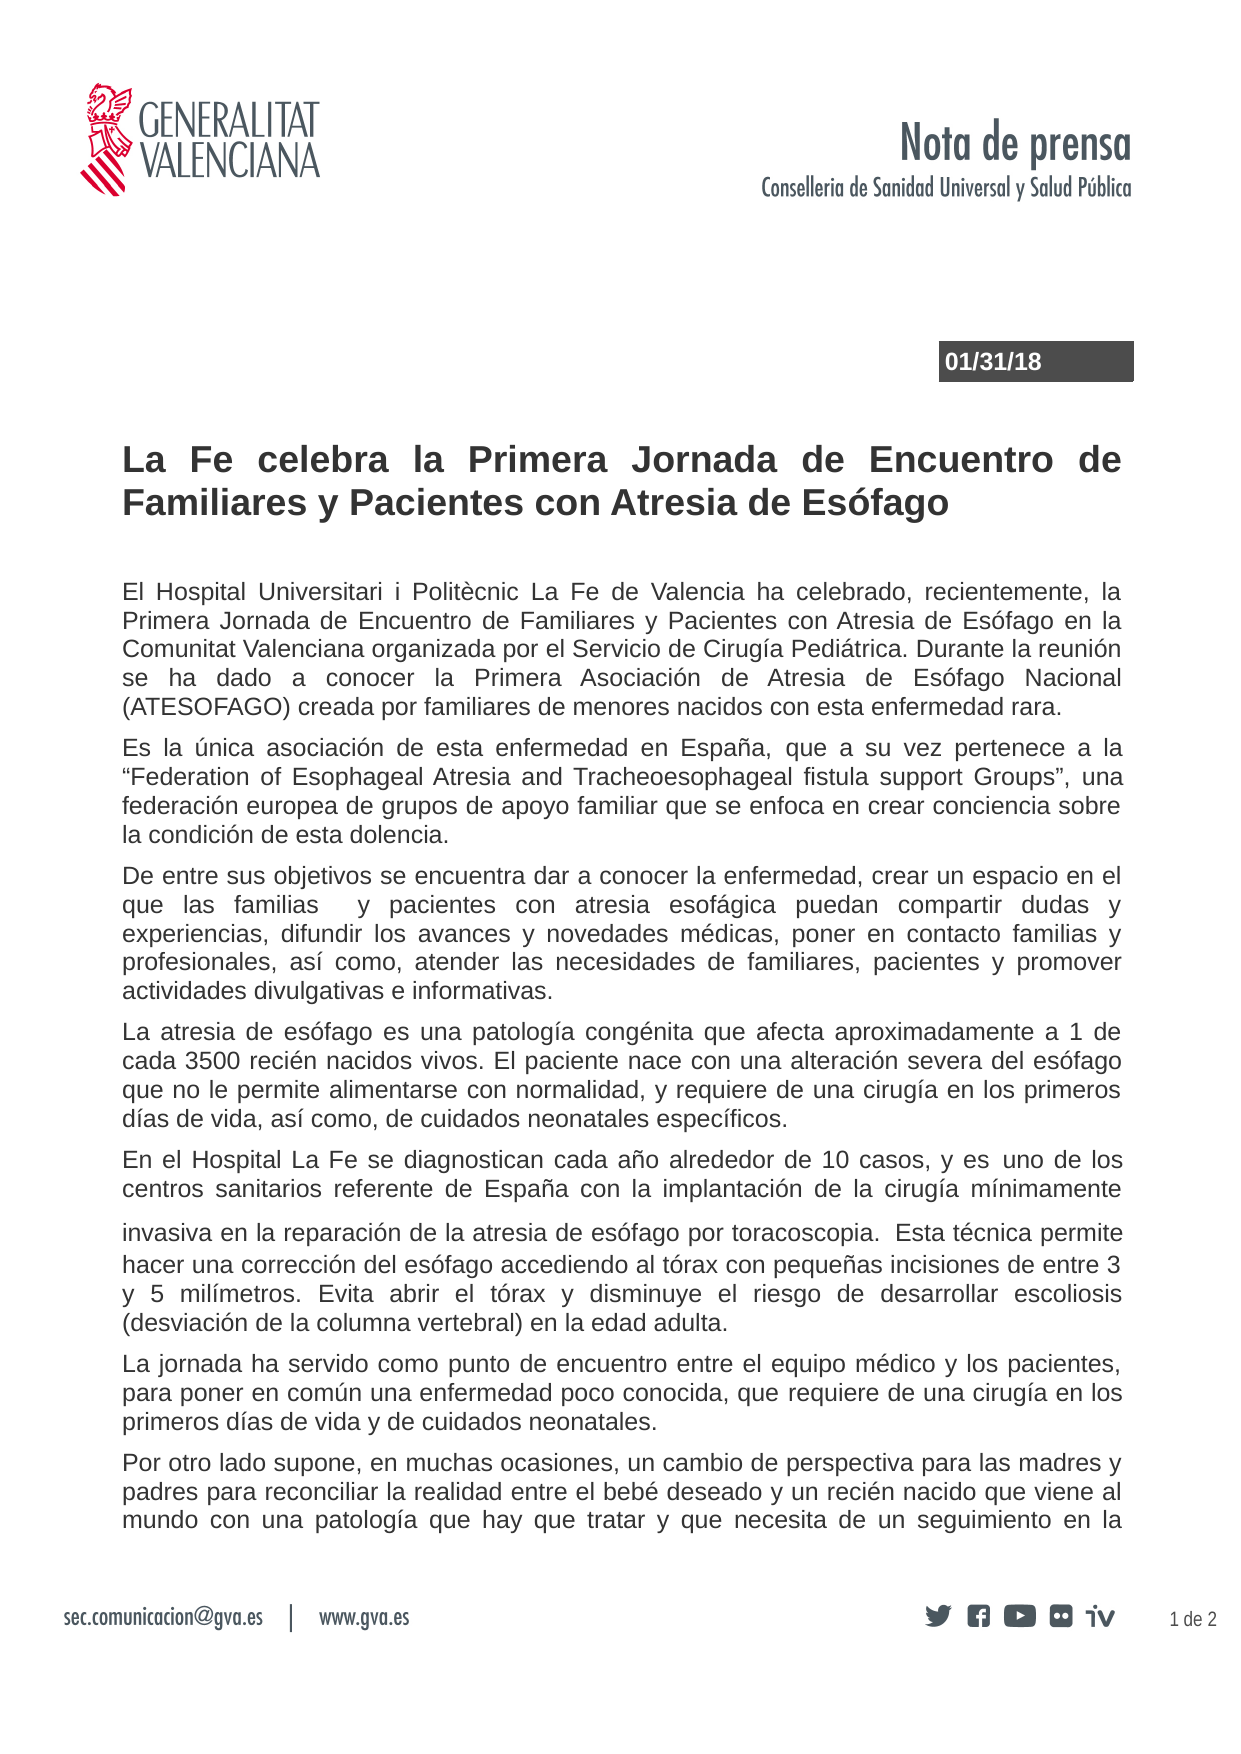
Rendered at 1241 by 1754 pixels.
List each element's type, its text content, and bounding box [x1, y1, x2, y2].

text La jornada ha servido como punto de encuentro entre el equipo médico y los pacientes, para poner en común una enfermedad poco conocida, que requiere de una cirugía en los primeros días de vida y de cuidados neonatales. [122, 1349, 1123, 1435]
text La Fe celebra la Primera Jornada de Encuentro de Familiares y Pacientes con Atresia de Esófago [122, 437, 1123, 523]
text Por otro lado supone, en muchas ocasiones, un cambio de perspectiva para las madres y padres para reconciliar la realidad entre el bebé deseado y un recién nacido que viene al mundo con una patología que hay que tratar y que necesita de un seguimiento en la [122, 1448, 1123, 1534]
text De entre sus objetivos se encuentra dar a conocer la enfermedad, crear un espacio en el que las familias y pacientes con atresia esofágica puedan compartir dudas y experiencias, difundir los avances y novedades médicas, poner en contacto familias y profesionales, así como, atender las necesidades de familiares, pacientes y promover actividades divulgativas e informativas. [122, 861, 1123, 1005]
text En el Hospital La Fe se diagnostican cada año alrededor de 10 casos, y es uno de los centros sanitarios referente de España con la implantación de la cirugía mínimamente invasiva en la reparación de la atresia de esófago por toracoscopia. Esta técnica permite hacer una corrección del esófago accediendo al tórax con pequeñas incisiones de entre 3 y 5 milímetros. Evita abrir el tórax y disminuye el riesgo de desarrollar escoliosis (desviación de la columna vertebral) en la edad adulta. [122, 1145, 1123, 1337]
table_header [122, 341, 939, 381]
picture [0, 0, 1241, 278]
table_header 31/01/18 [940, 342, 1133, 381]
picture [0, 1582, 1241, 1754]
text El Hospital Universitari i Politècnic La Fe de Valencia ha celebrado, recientemente, la Primera Jornada de Encuentro de Familiares y Pacientes con Atresia de Esófago en la Comunitat Valenciana organizada por el Servicio de Cirugía Pediátrica. Durante la reunión se ha dado a conocer la Primera Asociación de Atresia de Esófago Nacional (ATESOFAGO) creada por familiares de menores nacidos con esta enfermedad rara. [122, 577, 1123, 721]
text Es la única asociación de esta enfermedad en España, que a su vez pertenece a la “Federation of Esophageal Atresia and Tracheoesophageal fistula support Groups”, una federación europea de grupos de apoyo familiar que se enfoca en crear conciencia sobre la condición de esta dolencia. [122, 733, 1123, 849]
text La atresia de esófago es una patología congénita que afecta aproximadamente a 1 de cada 3500 recién nacidos vivos. El paciente nace con una alteración severa del esófago que no le permite alimentarse con normalidad, y requiere de una cirugía en los primeros días de vida, así como, de cuidados neonatales específicos. [122, 1017, 1123, 1132]
